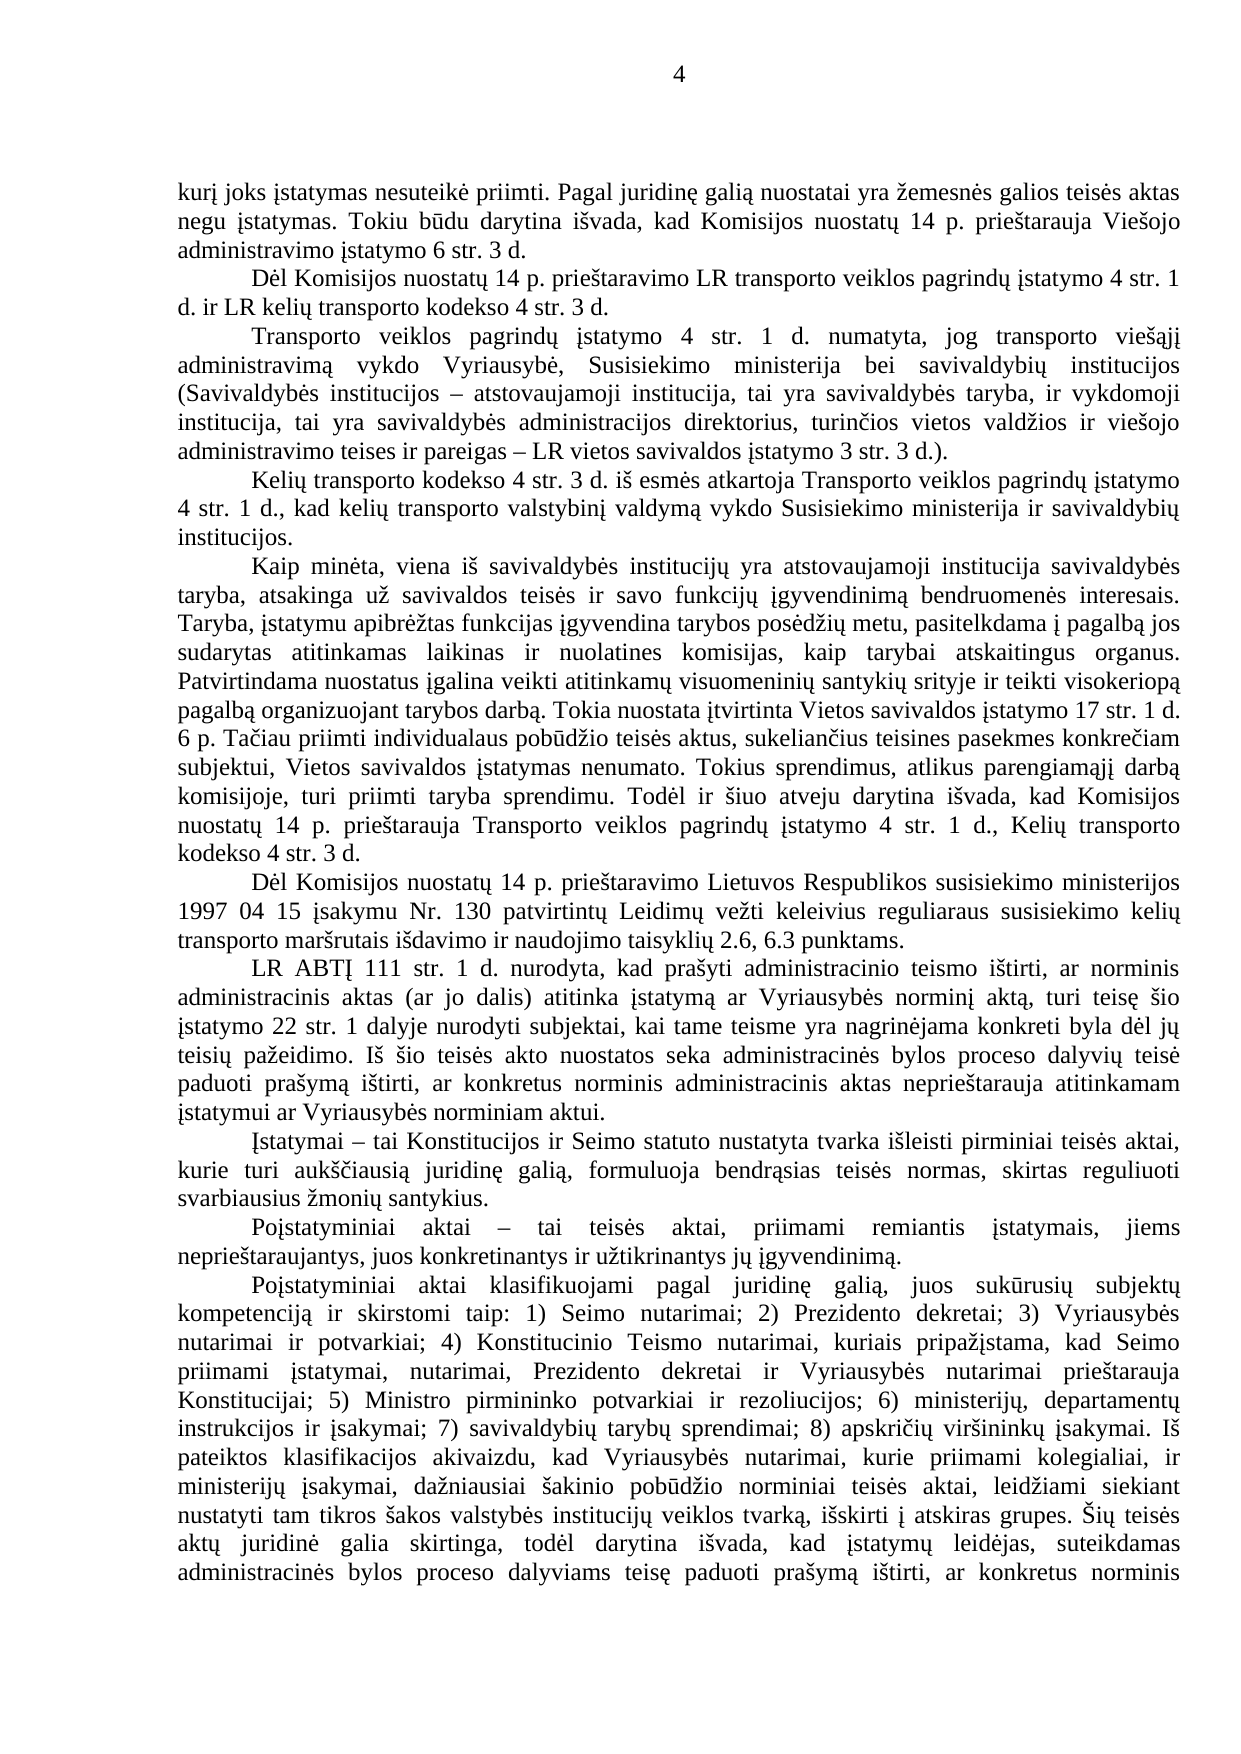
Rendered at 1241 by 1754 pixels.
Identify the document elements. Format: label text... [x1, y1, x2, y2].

text Poįstatyminiai aktai klasifikuojami pagal juridinę galią, juos sukūrusių subjektų kompetenciją ir skirstomi taip: 1) Seimo nutarimai; 2) Prezidento dekretai; 3) Vyriausybės nutarimai ir potvarkiai; 4) Konstitucinio Teismo nutarimai, kuriais pripažįstama, kad Seimo priimami įstatymai, nutarimai, Prezidento dekretai ir Vyriausybės nutarimai prieštarauja Konstitucijai; 5) Ministro pirmininko potvarkiai ir rezoliucijos; 6) ministerijų, departamentų instrukcijos ir įsakymai; 7) savivaldybių tarybų sprendimai; 8) apskričių viršininkų įsakymai. Iš pateiktos klasifikacijos akivaizdu, kad Vyriausybės nutarimai, kurie priimami kolegialiai, ir ministerijų įsakymai, dažniausiai šakinio pobūdžio norminiai teisės aktai, leidžiami siekiant nustatyti tam tikros šakos valstybės institucijų veiklos tvarką, išskirti į atskiras grupes. Šių teisės aktų juridinė galia skirtinga, todėl darytina išvada, kad įstatymų leidėjas, suteikdamas administracinės bylos proceso dalyviams teisę paduoti prašymą ištirti, ar konkretus norminis [177, 1270, 1181, 1586]
text Poįstatyminiai aktai – tai teisės aktai, priimami remiantis įstatymais, jiems neprieštaraujantys, juos konkretinantys ir užtikrinantys jų įgyvendinimą. [177, 1212, 1181, 1270]
text Kaip minėta, viena iš savivaldybės institucijų yra atstovaujamoji institucija savivaldybės taryba, atsakinga už savivaldos teisės ir savo funkcijų įgyvendinimą bendruomenės interesais. Taryba, įstatymu apibrėžtas funkcijas įgyvendina tarybos posėdžių metu, pasitelkdama į pagalbą jos sudarytas atitinkamas laikinas ir nuolatines komisijas, kaip tarybai atskaitingus organus. Patvirtindama nuostatus įgalina veikti atitinkamų visuomeninių santykių srityje ir teikti visokeriopą pagalbą organizuojant tarybos darbą. Tokia nuostata įtvirtinta Vietos savivaldos įstatymo 17 str. 1 d. 6 p. Tačiau priimti individualaus pobūdžio teisės aktus, sukeliančius teisines pasekmes konkrečiam subjektui, Vietos savivaldos įstatymas nenumato. Tokius sprendimus, atlikus parengiamąjį darbą komisijoje, turi priimti taryba sprendimu. Todėl ir šiuo atveju darytina išvada, kad Komisijos nuostatų 14 p. prieštarauja Transporto veiklos pagrindų įstatymo 4 str. 1 d., Kelių transporto kodekso 4 str. 3 d. [177, 551, 1181, 867]
text Kelių transporto kodekso 4 str. 3 d. iš esmės atkartoja Transporto veiklos pagrindų įstatymo 4 str. 1 d., kad kelių transporto valstybinį valdymą vykdo Susisiekimo ministerija ir savivaldybių institucijos. [177, 465, 1181, 551]
text Dėl Komisijos nuostatų 14 p. prieštaravimo Lietuvos Respublikos susisiekimo ministerijos 1997 04 15 įsakymu Nr. 130 patvirtintų Leidimų vežti keleivius reguliaraus susisiekimo kelių transporto maršrutais išdavimo ir naudojimo taisyklių 2.6, 6.3 punktams. [177, 867, 1181, 953]
text Įstatymai – tai Konstitucijos ir Seimo statuto nustatyta tvarka išleisti pirminiai teisės aktai, kurie turi aukščiausią juridinę galią, formuluoja bendrąsias teisės normas, skirtas reguliuoti svarbiausius žmonių santykius. [177, 1126, 1181, 1212]
text Transporto veiklos pagrindų įstatymo 4 str. 1 d. numatyta, jog transporto viešąjį administravimą vykdo Vyriausybė, Susisiekimo ministerija bei savivaldybių institucijos (Savivaldybės institucijos – atstovaujamoji institucija, tai yra savivaldybės taryba, ir vykdomoji institucija, tai yra savivaldybės administracijos direktorius, turinčios vietos valdžios ir viešojo administravimo teises ir pareigas – LR vietos savivaldos įstatymo 3 str. 3 d.). [177, 321, 1181, 465]
text Dėl Komisijos nuostatų 14 p. prieštaravimo LR transporto veiklos pagrindų įstatymo 4 str. 1 d. ir LR kelių transporto kodekso 4 str. 3 d. [177, 263, 1181, 321]
text kurį joks įstatymas nesuteikė priimti. Pagal juridinę galią nuostatai yra žemesnės galios teisės aktas negu įstatymas. Tokiu būdu darytina išvada, kad Komisijos nuostatų 14 p. prieštarauja Viešojo administravimo įstatymo 6 str. 3 d. [177, 177, 1181, 263]
text LR ABTĮ 111 str. 1 d. nurodyta, kad prašyti administracinio teismo ištirti, ar norminis administracinis aktas (ar jo dalis) atitinka įstatymą ar Vyriausybės norminį aktą, turi teisę šio įstatymo 22 str. 1 dalyje nurodyti subjektai, kai tame teisme yra nagrinėjama konkreti byla dėl jų teisių pažeidimo. Iš šio teisės akto nuostatos seka administracinės bylos proceso dalyvių teisė paduoti prašymą ištirti, ar konkretus norminis administracinis aktas neprieštarauja atitinkamam įstatymui ar Vyriausybės norminiam aktui. [177, 953, 1181, 1126]
